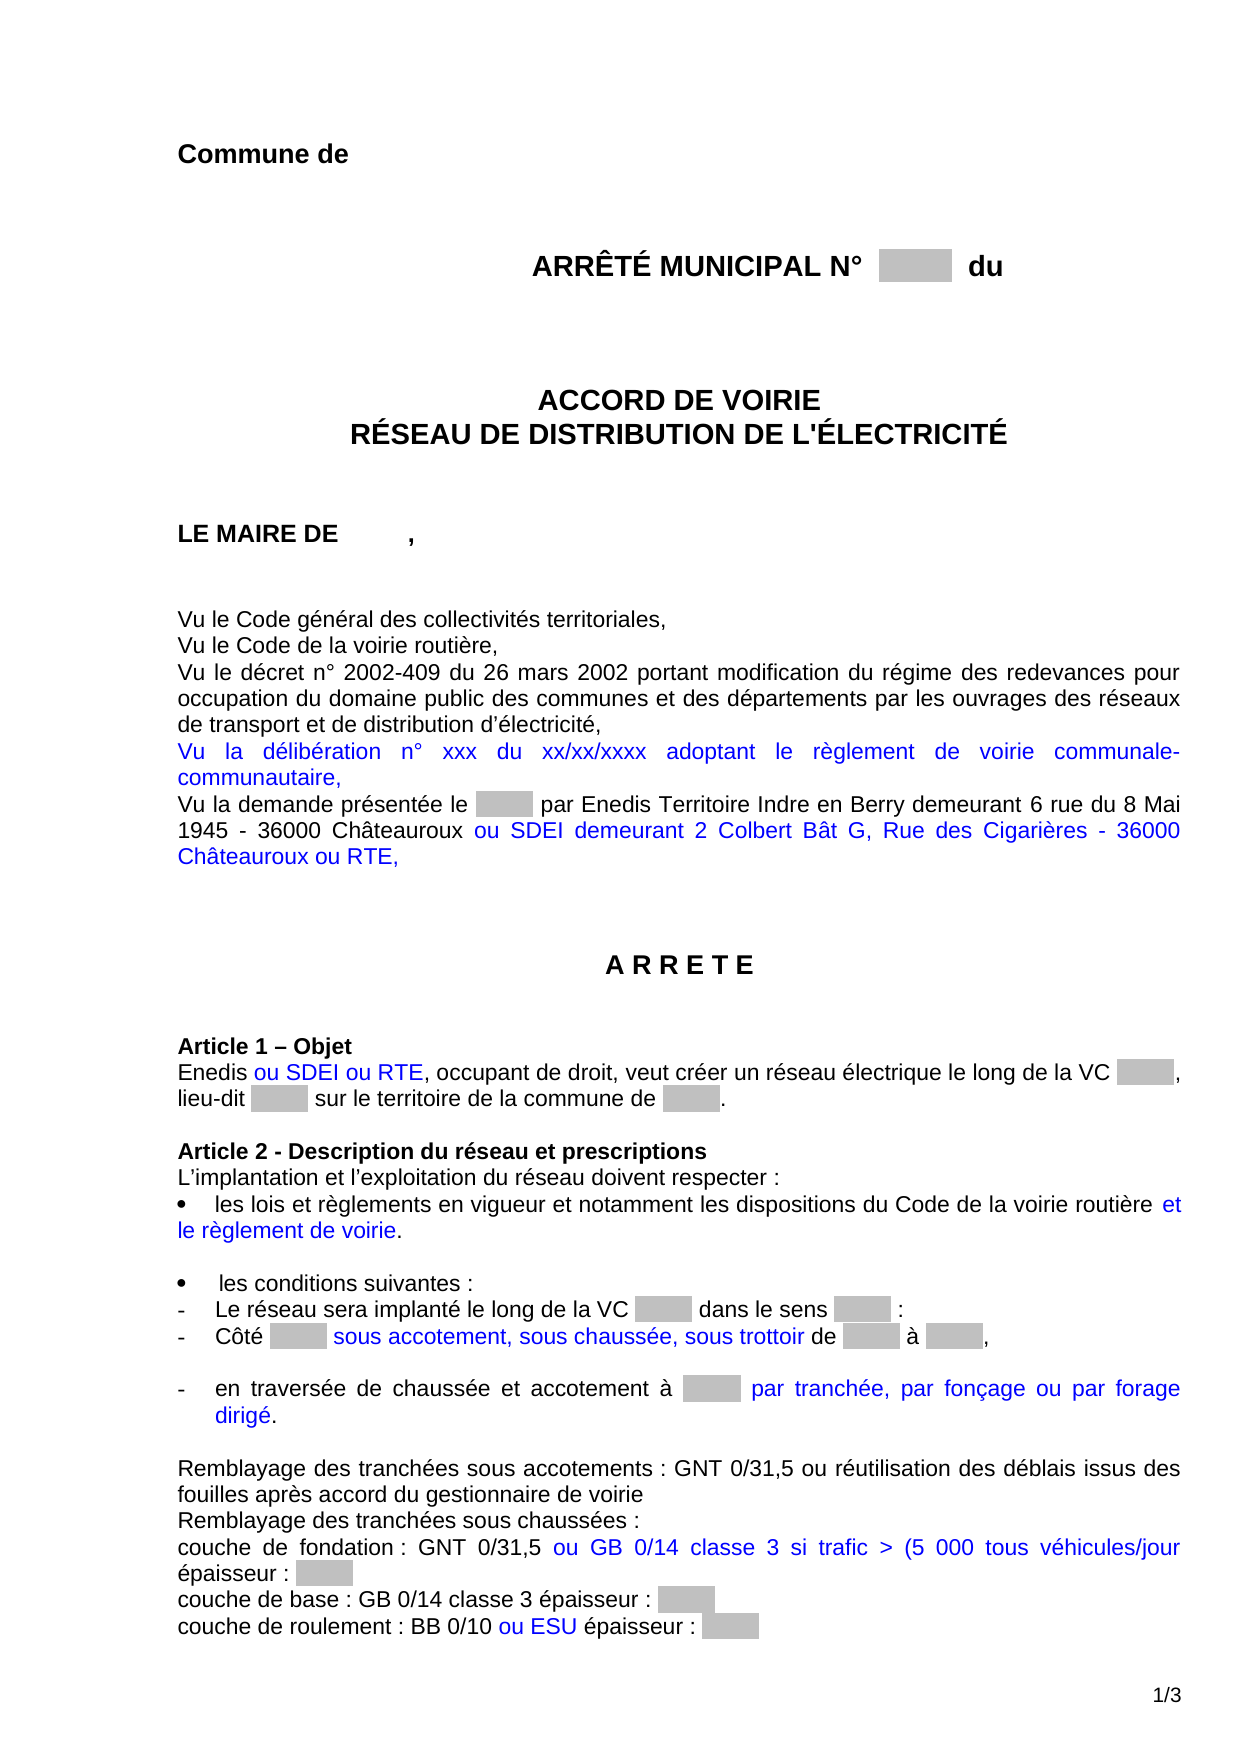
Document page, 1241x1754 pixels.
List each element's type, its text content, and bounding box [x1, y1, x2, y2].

text  les lois et règlements en vigueur et notamment les dispositions du Code de la voirie routière et le règlement de voirie. [177, 1191, 1181, 1243]
text couche de base : GB 0/14 classe 3 épaisseur : [177, 1586, 1181, 1613]
subtitle LE MAIRE DE , [177, 517, 1181, 548]
text Enedis ou SDEI ou RTE, occupant de droit, veut créer un réseau électrique le long de la VC , lieu-dit sur le territoire de la commune de . [177, 1059, 1181, 1112]
text L’implantation et l’exploitation du réseau doivent respecter : [177, 1164, 1181, 1191]
text Article 2 - Description du réseau et prescriptions [177, 1138, 1181, 1164]
text Vu le décret n° 2002-409 du 26 mars 2002 portant modification du régime des redevances pour occupation du domaine public des communes et des départements par les ouvrages des réseaux de transport et de distribution d’électricité, [177, 659, 1181, 738]
text RÉSEAU DE DISTRIBUTION DE L'ÉLECTRICITÉ [177, 417, 1181, 450]
subtitle Commune de [177, 138, 1181, 169]
subtitle ARRÊTÉ MUNICIPAL N° du [443, 249, 1181, 282]
text Article 1 – Objet [177, 1033, 1181, 1059]
text ACCORD DE VOIRIE [177, 383, 1181, 417]
text Remblayage des tranchées sous accotements : GNT 0/31,5 ou réutilisation des déblais issus des fouilles après accord du gestionnaire de voirie [177, 1454, 1181, 1507]
list en traversée de chaussée et accotement à par tranchée, par fonçage ou par forage dirigé. [177, 1375, 1181, 1428]
subtitle A R R E T E [177, 949, 1181, 980]
text  les conditions suivantes : [177, 1270, 1181, 1296]
text couche de fondation : GNT 0/31,5 ou GB 0/14 classe 3 si trafic > (5 000 tous véhicules/jour épaisseur : [177, 1534, 1181, 1586]
text Vu le Code de la voirie routière, [177, 632, 1181, 659]
text Remblayage des tranchées sous chaussées : [177, 1507, 1181, 1534]
text couche de roulement : BB 0/10 ou ESU épaisseur : [177, 1613, 1181, 1639]
text Vu la demande présentée le par Enedis Territoire Indre en Berry demeurant 6 rue du 8 Mai 1945 - 36000 Châteauroux ou SDEI demeurant 2 Colbert Bât G, Rue des Cigarières - 36000 Châteauroux ou RTE, [177, 791, 1181, 869]
list Le réseau sera implanté le long de la VC dans le sens : [177, 1296, 1181, 1323]
text Vu le Code général des collectivités territoriales, [177, 606, 1181, 632]
text Vu la délibération n° xxx du xx/xx/xxxx adoptant le règlement de voirie communale-communautaire, [177, 738, 1181, 791]
list Côté sous accotement, sous chaussée, sous trottoir de à , [177, 1323, 1181, 1349]
